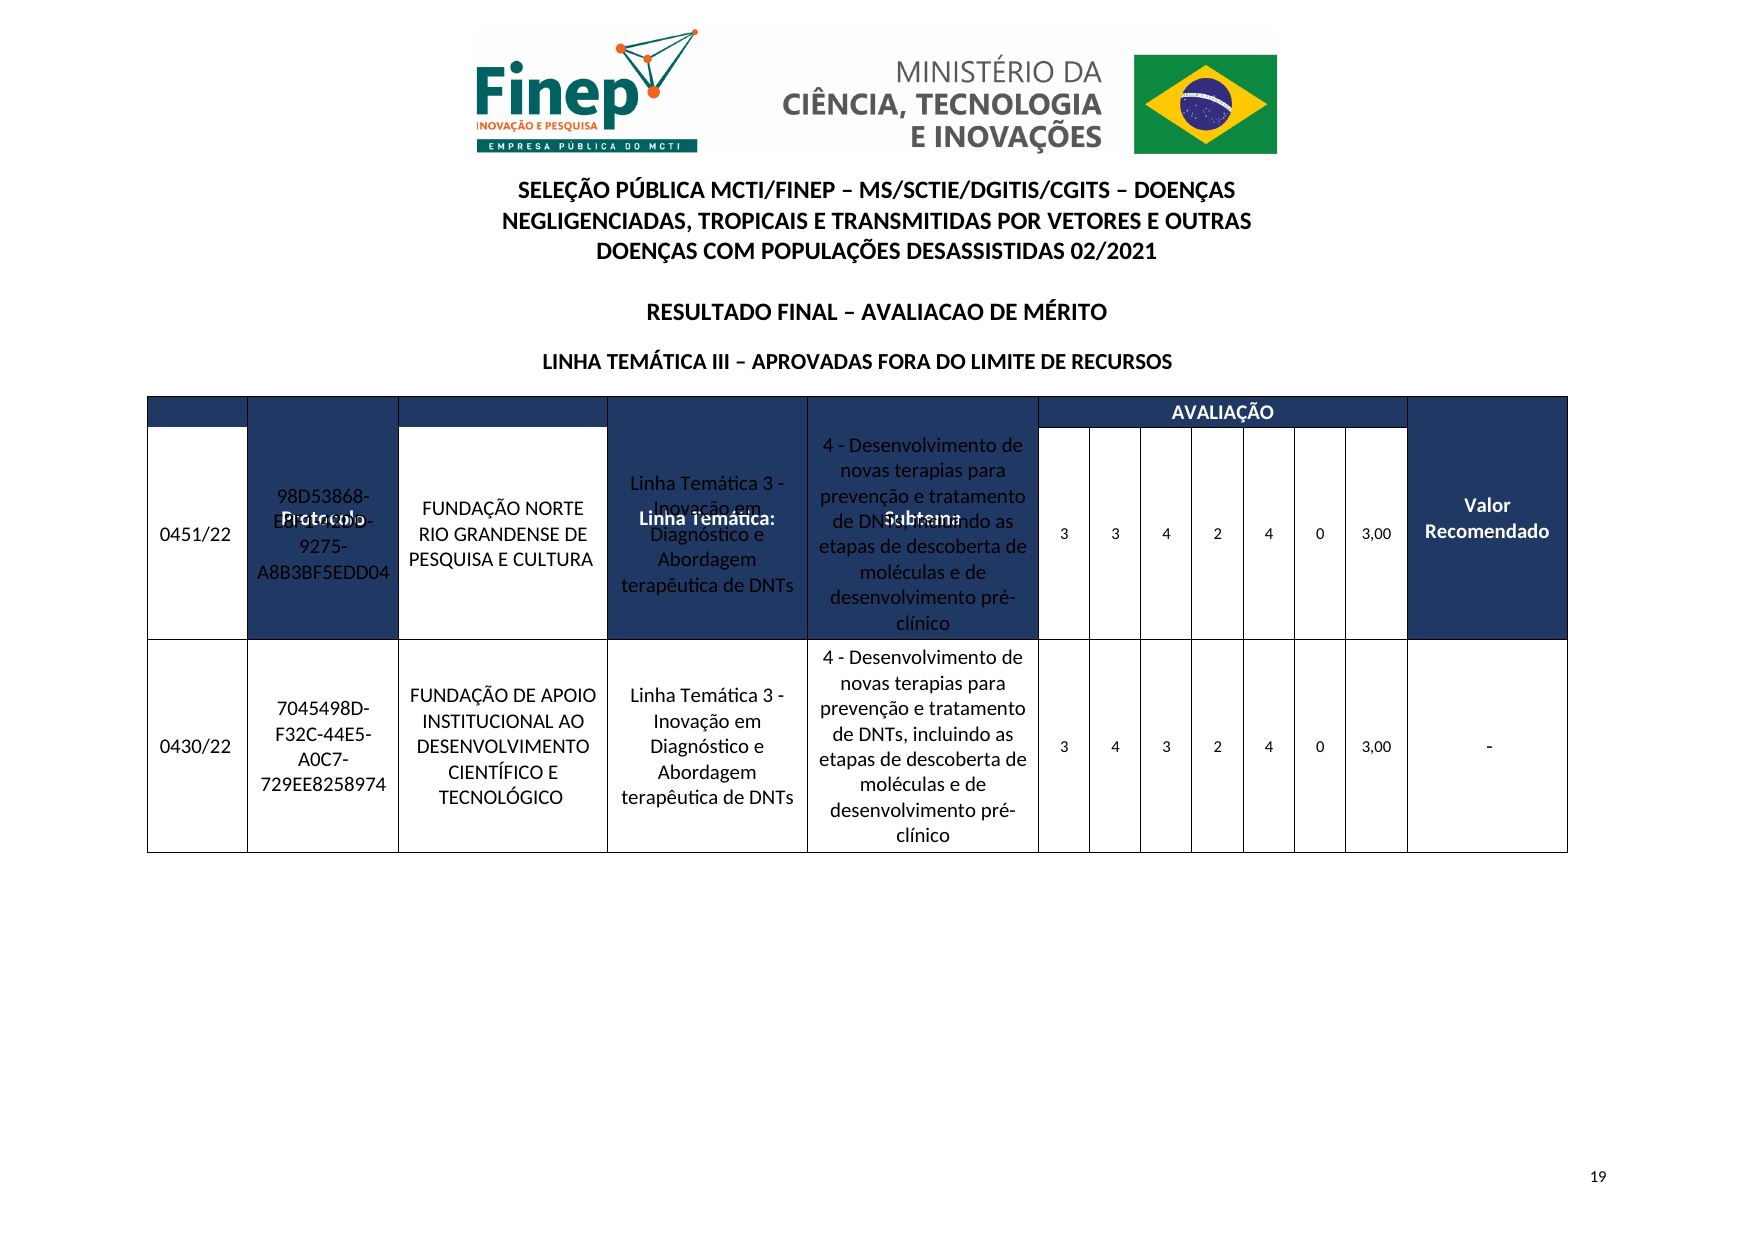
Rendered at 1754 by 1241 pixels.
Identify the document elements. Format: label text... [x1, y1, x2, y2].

table_cell Linha Temática 3 - Inovação em Diagnóstico e Abordagem terapêutica de DNTs [608, 427, 807, 639]
table_cell [808, 397, 1038, 427]
table_cell 0 [1295, 640, 1345, 852]
table_cell 3,00 [1346, 428, 1407, 639]
table_cell FUNDAÇÃO DE APOIO INSTITUCIONAL AO DESENVOLVIMENTO CIENTÍFICO E TECNOLÓGICO [399, 640, 607, 852]
table_cell 3,00 [1346, 640, 1407, 852]
table_cell 3 [1141, 640, 1191, 852]
table_cell 3 [1039, 640, 1089, 852]
table_cell 3 [1090, 428, 1140, 639]
table_cell 4 [1244, 640, 1294, 852]
table_cell Linha Temática 3 - Inovação em Diagnóstico e Abordagem terapêutica de DNTs [608, 640, 807, 852]
table_cell 4 [1090, 640, 1140, 852]
table_cell [608, 397, 807, 427]
table_cell 4 [1141, 428, 1191, 639]
table_cell FUNDAÇÃO NORTE RIO GRANDENSE DE PESQUISA E CULTURA [399, 427, 607, 639]
table_cell [399, 397, 607, 427]
table_cell 98D53868-E8F1-42DD-9275-A8B3BF5EDD04 [248, 427, 398, 639]
table_cell AVALIAÇÃO [1039, 397, 1407, 427]
table_cell [148, 397, 247, 427]
table_cell [1408, 397, 1567, 427]
table_cell 0 [1295, 428, 1345, 639]
table_cell 2 [1192, 640, 1243, 852]
table_cell [248, 397, 398, 427]
table_cell 0451/22 [148, 427, 247, 639]
table_cell - [1408, 427, 1567, 639]
table_cell 4 - Desenvolvimento de novas terapias para prevenção e tratamento de DNTs, incluindo as etapas de descoberta de moléculas e de desenvolvimento pré-clínico [808, 427, 1038, 639]
table_cell 7045498D-F32C-44E5-A0C7-729EE8258974 [248, 640, 398, 852]
table_cell 4 - Desenvolvimento de novas terapias para prevenção e tratamento de DNTs, incluindo as etapas de descoberta de moléculas e de desenvolvimento pré-clínico [808, 640, 1038, 852]
table_cell - [1408, 640, 1567, 852]
table_cell 4 [1244, 428, 1294, 639]
table_header LINHA TEMÁTICA III – APROVADAS FORA DO LIMITE DE RECURSOS [148, 347, 1567, 396]
table_cell 3 [1039, 428, 1089, 639]
table_cell 2 [1192, 428, 1243, 639]
table_cell 0430/22 [148, 640, 247, 852]
